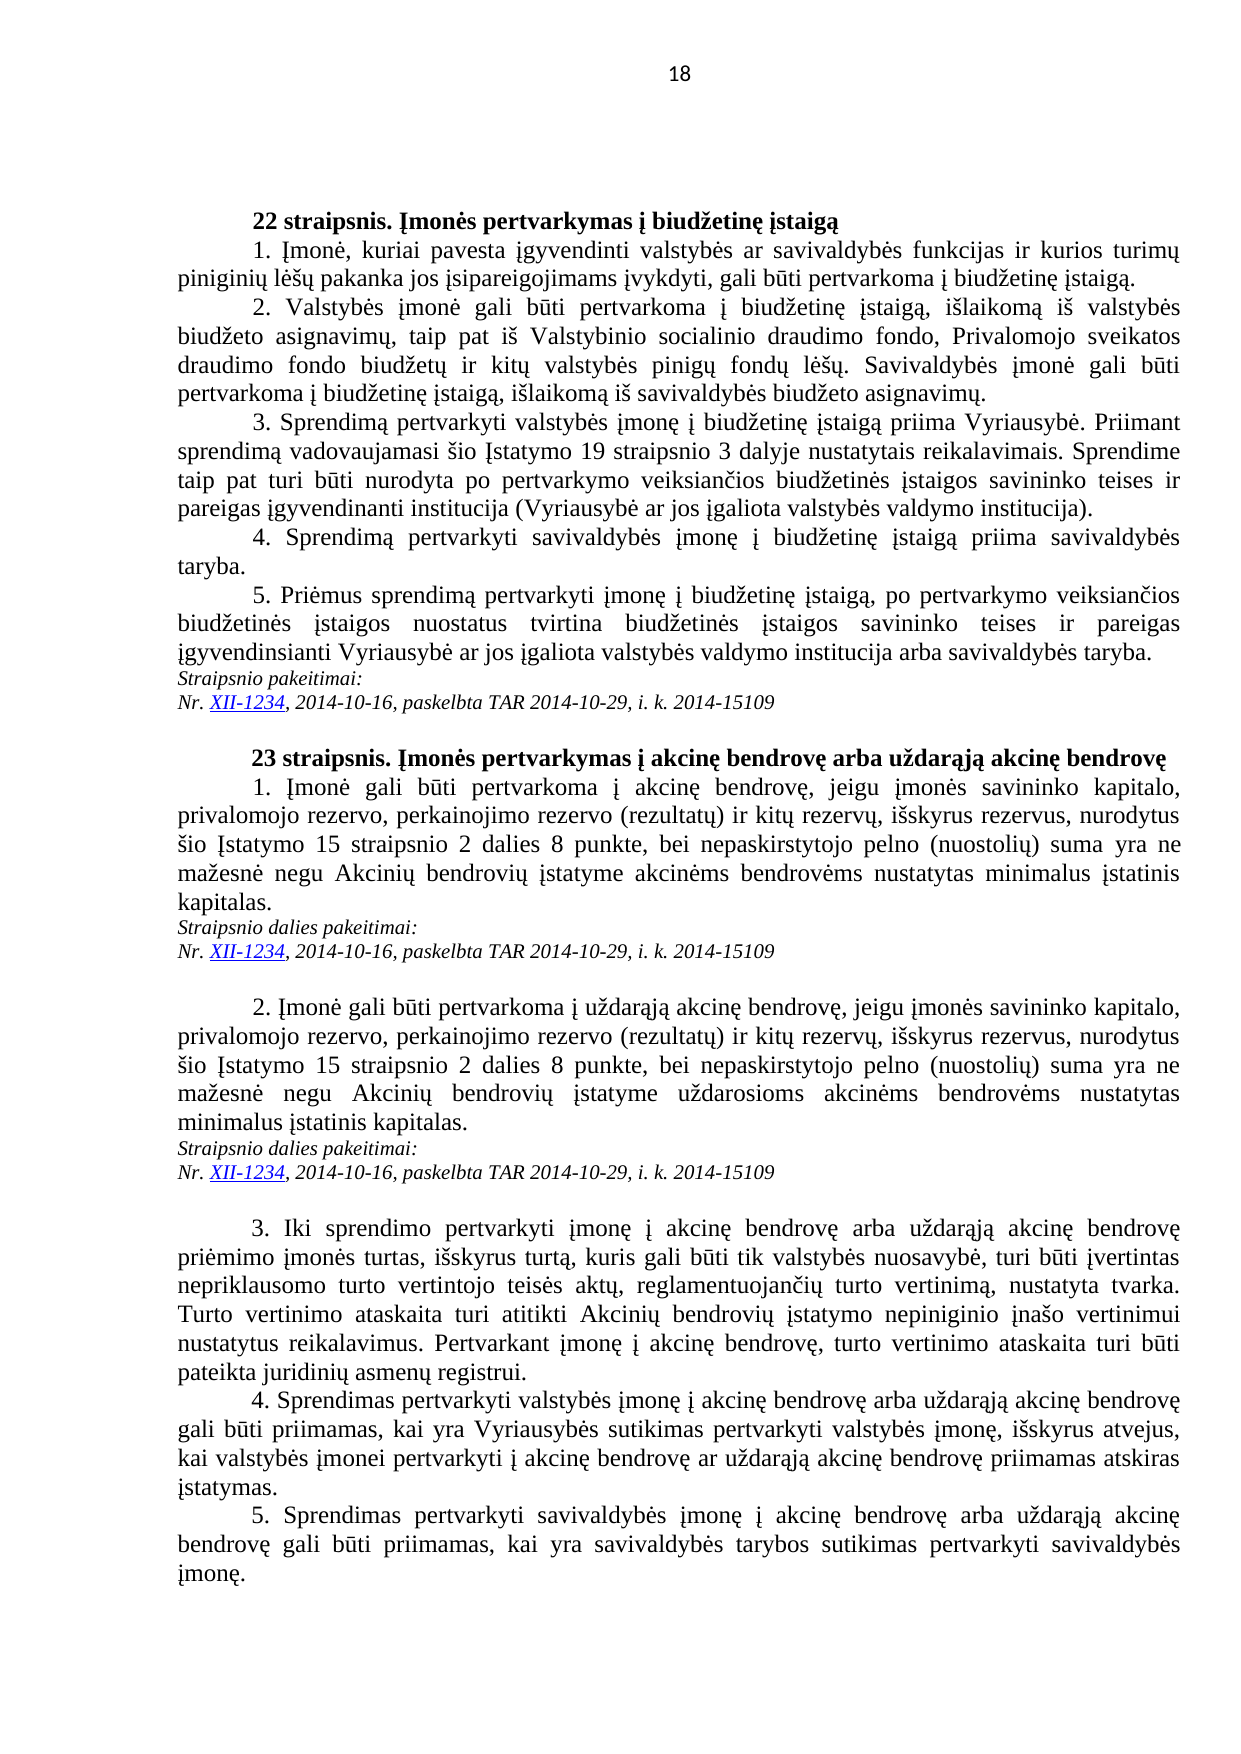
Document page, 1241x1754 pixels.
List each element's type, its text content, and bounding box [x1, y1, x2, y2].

text Straipsnio dalies pakeitimai: [177, 1136, 1181, 1160]
text Nr. XII-1234, 2014-10-16, paskelbta TAR 2014-10-29, i. k. 2014-15109 [177, 939, 1181, 963]
text 2. Įmonė gali būti pertvarkoma į uždarąją akcinę bendrovę, jeigu įmonės savininko kapitalo, privalomojo rezervo, perkainojimo rezervo (rezultatų) ir kitų rezervų, išskyrus rezervus, nurodytus šio Įstatymo 15 straipsnio 2 dalies 8 punkte, bei nepaskirstytojo pelno (nuostolių) suma yra ne mažesnė negu Akcinių bendrovių įstatyme uždarosioms akcinėms bendrovėms nustatytas minimalus įstatinis kapitalas. [177, 992, 1181, 1136]
text Straipsnio pakeitimai: [177, 666, 1181, 690]
text 3. Sprendimą pertvarkyti valstybės įmonę į biudžetinę įstaigą priima Vyriausybė. Priimant sprendimą vadovaujamasi šio Įstatymo 19 straipsnio 3 dalyje nustatytais reikalavimais. Sprendime taip pat turi būti nurodyta po pertvarkymo veiksiančios biudžetinės įstaigos savininko teises ir pareigas įgyvendinanti institucija (Vyriausybė ar jos įgaliota valstybės valdymo institucija). [177, 407, 1181, 522]
text Nr. XII-1234, 2014-10-16, paskelbta TAR 2014-10-29, i. k. 2014-15109 [177, 690, 1181, 714]
text 22 straipsnis. Įmonės pertvarkymas į biudžetinę įstaigą [177, 206, 1181, 235]
text Nr. XII-1234, 2014-10-16, paskelbta TAR 2014-10-29, i. k. 2014-15109 [177, 1160, 1181, 1184]
text 1. Įmonė gali būti pertvarkoma į akcinę bendrovę, jeigu įmonės savininko kapitalo, privalomojo rezervo, perkainojimo rezervo (rezultatų) ir kitų rezervų, išskyrus rezervus, nurodytus šio Įstatymo 15 straipsnio 2 dalies 8 punkte, bei nepaskirstytojo pelno (nuostolių) suma yra ne mažesnė negu Akcinių bendrovių įstatyme akcinėms bendrovėms nustatytas minimalus įstatinis kapitalas. [177, 772, 1181, 915]
text 23 straipsnis. Įmonės pertvarkymas į akcinę bendrovę arba uždarąją akcinę bendrovę [177, 743, 1181, 772]
text 4. Sprendimą pertvarkyti savivaldybės įmonę į biudžetinę įstaigą priima savivaldybės taryba. [177, 522, 1181, 580]
text 4. Sprendimas pertvarkyti valstybės įmonę į akcinę bendrovę arba uždarąją akcinę bendrovę gali būti priimamas, kai yra Vyriausybės sutikimas pertvarkyti valstybės įmonę, išskyrus atvejus, kai valstybės įmonei pertvarkyti į akcinę bendrovę ar uždarąją akcinę bendrovę priimamas atskiras įstatymas. [177, 1385, 1181, 1500]
text 1. Įmonė, kuriai pavesta įgyvendinti valstybės ar savivaldybės funkcijas ir kurios turimų piniginių lėšų pakanka jos įsipareigojimams įvykdyti, gali būti pertvarkoma į biudžetinę įstaigą. [177, 235, 1181, 292]
text Straipsnio dalies pakeitimai: [177, 915, 1181, 939]
text 2. Valstybės įmonė gali būti pertvarkoma į biudžetinę įstaigą, išlaikomą iš valstybės biudžeto asignavimų, taip pat iš Valstybinio socialinio draudimo fondo, Privalomojo sveikatos draudimo fondo biudžetų ir kitų valstybės pinigų fondų lėšų. Savivaldybės įmonė gali būti pertvarkoma į biudžetinę įstaigą, išlaikomą iš savivaldybės biudžeto asignavimų. [177, 292, 1181, 407]
text 5. Sprendimas pertvarkyti savivaldybės įmonę į akcinę bendrovę arba uždarąją akcinę bendrovę gali būti priimamas, kai yra savivaldybės tarybos sutikimas pertvarkyti savivaldybės įmonę. [177, 1500, 1181, 1587]
text 3. Iki sprendimo pertvarkyti įmonę į akcinę bendrovę arba uždarąją akcinę bendrovę priėmimo įmonės turtas, išskyrus turtą, kuris gali būti tik valstybės nuosavybė, turi būti įvertintas nepriklausomo turto vertintojo teisės aktų, reglamentuojančių turto vertinimą, nustatyta tvarka. Turto vertinimo ataskaita turi atitikti Akcinių bendrovių įstatymo nepiniginio įnašo vertinimui nustatytus reikalavimus. Pertvarkant įmonę į akcinę bendrovę, turto vertinimo ataskaita turi būti pateikta juridinių asmenų registrui. [177, 1213, 1181, 1385]
text 5. Priėmus sprendimą pertvarkyti įmonę į biudžetinę įstaigą, po pertvarkymo veiksiančios biudžetinės įstaigos nuostatus tvirtina biudžetinės įstaigos savininko teises ir pareigas įgyvendinsianti Vyriausybė ar jos įgaliota valstybės valdymo institucija arba savivaldybės taryba. [177, 580, 1181, 666]
